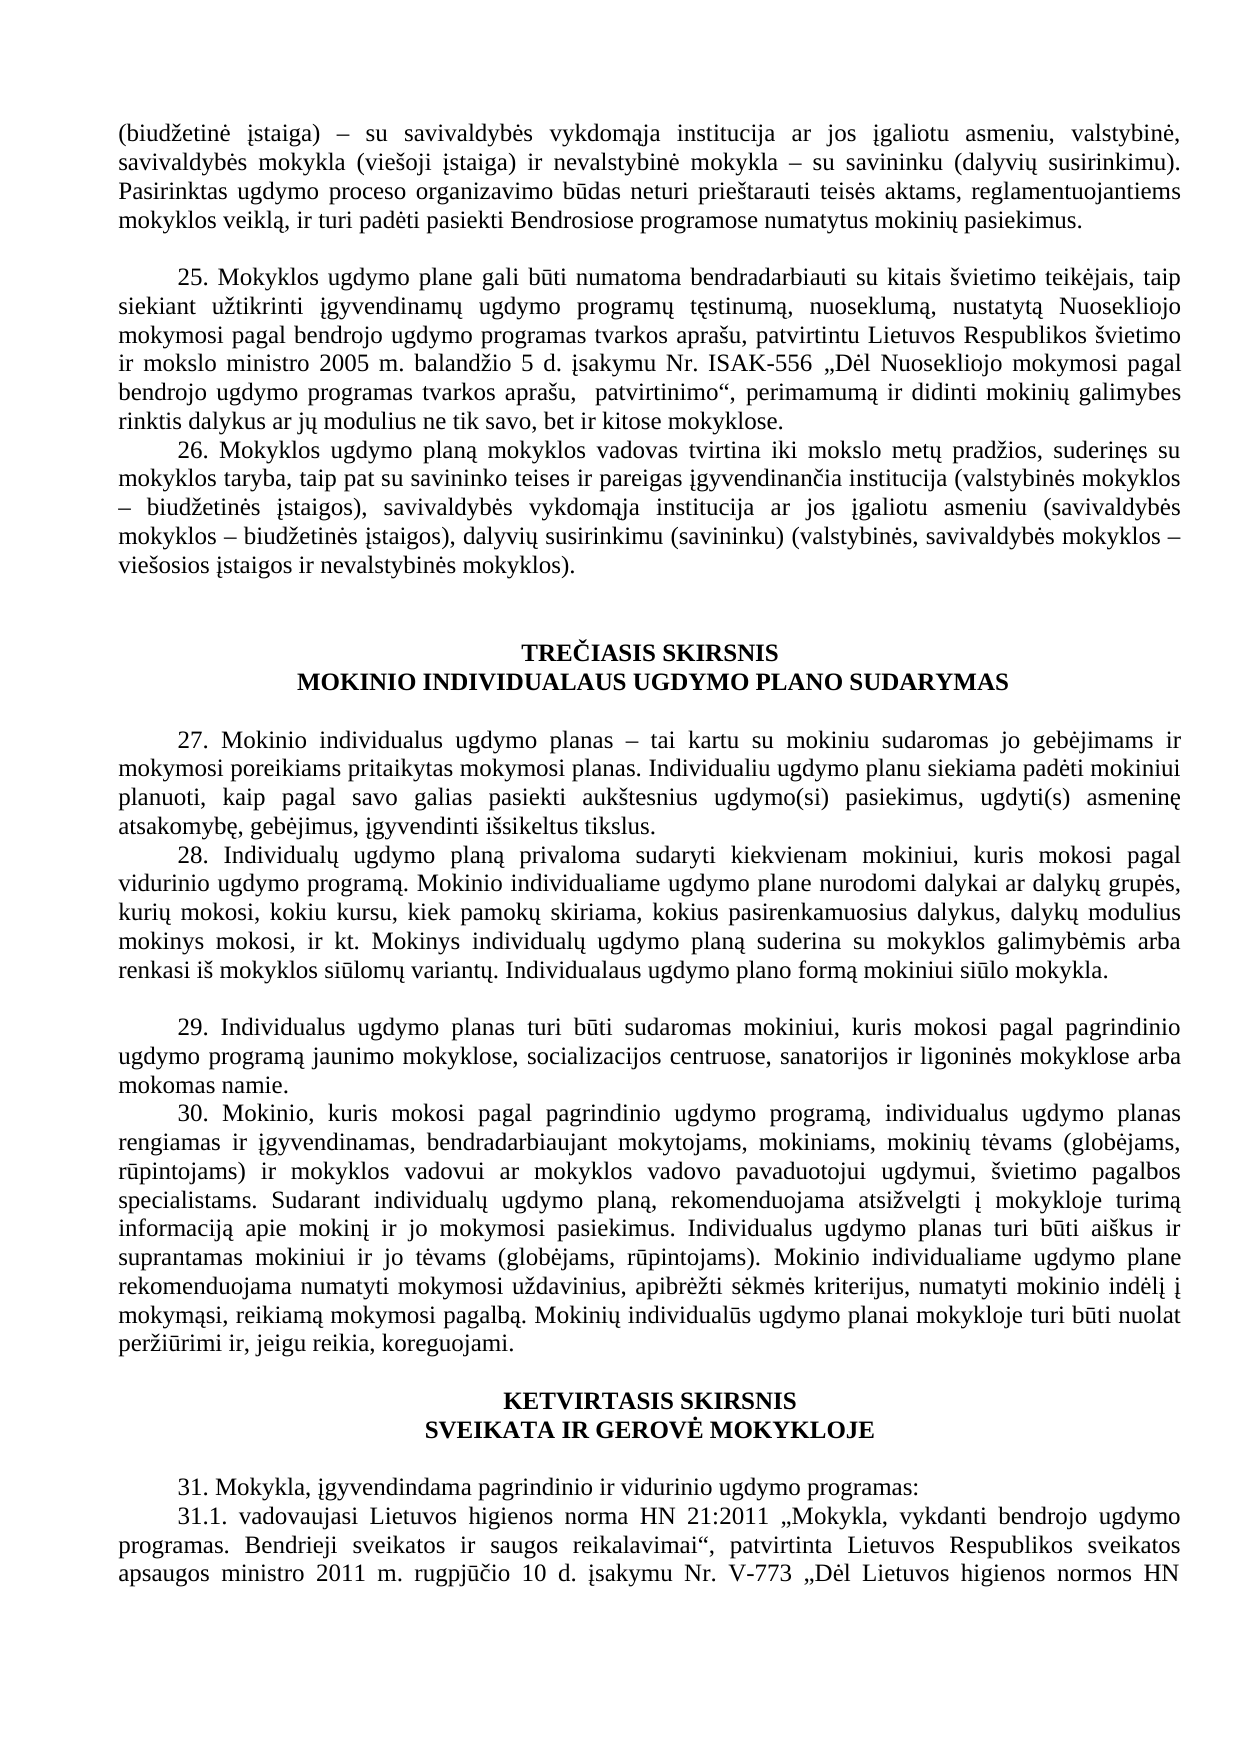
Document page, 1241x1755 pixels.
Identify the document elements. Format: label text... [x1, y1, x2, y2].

text 31. Mokykla, įgyvendindama pagrindinio ir vidurinio ugdymo programas: [118, 1472, 1182, 1501]
text KETVIRTASIS SKIRSNIS [118, 1386, 1182, 1415]
text 25. Mokyklos ugdymo plane gali būti numatoma bendradarbiauti su kitais švietimo teikėjais, taip siekiant užtikrinti įgyvendinamų ugdymo programų tęstinumą, nuoseklumą, nustatytą Nuosekliojo mokymosi pagal bendrojo ugdymo programas tvarkos aprašu, patvirtintu Lietuvos Respublikos švietimo ir mokslo ministro 2005 m. balandžio 5 d. įsakymu Nr. ISAK-556 „Dėl Nuosekliojo mokymosi pagal bendrojo ugdymo programas tvarkos aprašu, patvirtinimo“, perimamumą ir didinti mokinių galimybes rinktis dalykus ar jų modulius ne tik savo, bet ir kitose mokyklose. [118, 262, 1182, 435]
text SVEIKATA IR GEROVĖ MOKYKLOJE [118, 1415, 1182, 1443]
text 27. Mokinio individualus ugdymo planas – tai kartu su mokiniu sudaromas jo gebėjimams ir mokymosi poreikiams pritaikytas mokymosi planas. Individualiu ugdymo planu siekiama padėti mokiniui planuoti, kaip pagal savo galias pasiekti aukštesnius ugdymo(si) pasiekimus, ugdyti(s) asmeninę atsakomybę, gebėjimus, įgyvendinti išsikeltus tikslus. [118, 725, 1182, 840]
text 31.1. vadovaujasi Lietuvos higienos norma HN 21:2011 „Mokykla, vykdanti bendrojo ugdymo programas. Bendrieji sveikatos ir saugos reikalavimai“, patvirtinta Lietuvos Respublikos sveikatos apsaugos ministro 2011 m. rugpjūčio 10 d. įsakymu Nr. V-773 „Dėl Lietuvos higienos normos HN [118, 1501, 1182, 1587]
text 26. Mokyklos ugdymo planą mokyklos vadovas tvirtina iki mokslo metų pradžios, suderinęs su mokyklos taryba, taip pat su savininko teises ir pareigas įgyvendinančia institucija (valstybinės mokyklos – biudžetinės įstaigos), savivaldybės vykdomąja institucija ar jos įgaliotu asmeniu (savivaldybės mokyklos – biudžetinės įstaigos), dalyvių susirinkimu (savininku) (valstybinės, savivaldybės mokyklos – viešosios įstaigos ir nevalstybinės mokyklos). [118, 435, 1182, 578]
text (biudžetinė įstaiga) – su savivaldybės vykdomąja institucija ar jos įgaliotu asmeniu, valstybinė, savivaldybės mokykla (viešoji įstaiga) ir nevalstybinė mokykla – su savininku (dalyvių susirinkimu). Pasirinktas ugdymo proceso organizavimo būdas neturi prieštarauti teisės aktams, reglamentuojantiems mokyklos veiklą, ir turi padėti pasiekti Bendrosiose programose numatytus mokinių pasiekimus. [118, 118, 1182, 233]
text MOKINIO INDIVIDUALAUS UGDYMO PLANO SUDARYMAS [118, 667, 1182, 696]
text 30. Mokinio, kuris mokosi pagal pagrindinio ugdymo programą, individualus ugdymo planas rengiamas ir įgyvendinamas, bendradarbiaujant mokytojams, mokiniams, mokinių tėvams (globėjams, rūpintojams) ir mokyklos vadovui ar mokyklos vadovo pavaduotojui ugdymui, švietimo pagalbos specialistams. Sudarant individualų ugdymo planą, rekomenduojama atsižvelgti į mokykloje turimą informaciją apie mokinį ir jo mokymosi pasiekimus. Individualus ugdymo planas turi būti aiškus ir suprantamas mokiniui ir jo tėvams (globėjams, rūpintojams). Mokinio individualiame ugdymo plane rekomenduojama numatyti mokymosi uždavinius, apibrėžti sėkmės kriterijus, numatyti mokinio indėlį į mokymąsi, reikiamą mokymosi pagalbą. Mokinių individualūs ugdymo planai mokykloje turi būti nuolat peržiūrimi ir, jeigu reikia, koreguojami. [118, 1098, 1182, 1357]
text TREČIASIS SKIRSNIS [118, 638, 1182, 667]
text 29. Individualus ugdymo planas turi būti sudaromas mokiniui, kuris mokosi pagal pagrindinio ugdymo programą jaunimo mokyklose, socializacijos centruose, sanatorijos ir ligoninės mokyklose arba mokomas namie. [118, 1012, 1182, 1098]
text 28. Individualų ugdymo planą privaloma sudaryti kiekvienam mokiniui, kuris mokosi pagal vidurinio ugdymo programą. Mokinio individualiame ugdymo plane nurodomi dalykai ar dalykų grupės, kurių mokosi, kokiu kursu, kiek pamokų skiriama, kokius pasirenkamuosius dalykus, dalykų modulius mokinys mokosi, ir kt. Mokinys individualų ugdymo planą suderina su mokyklos galimybėmis arba renkasi iš mokyklos siūlomų variantų. Individualaus ugdymo plano formą mokiniui siūlo mokykla. [118, 840, 1182, 983]
